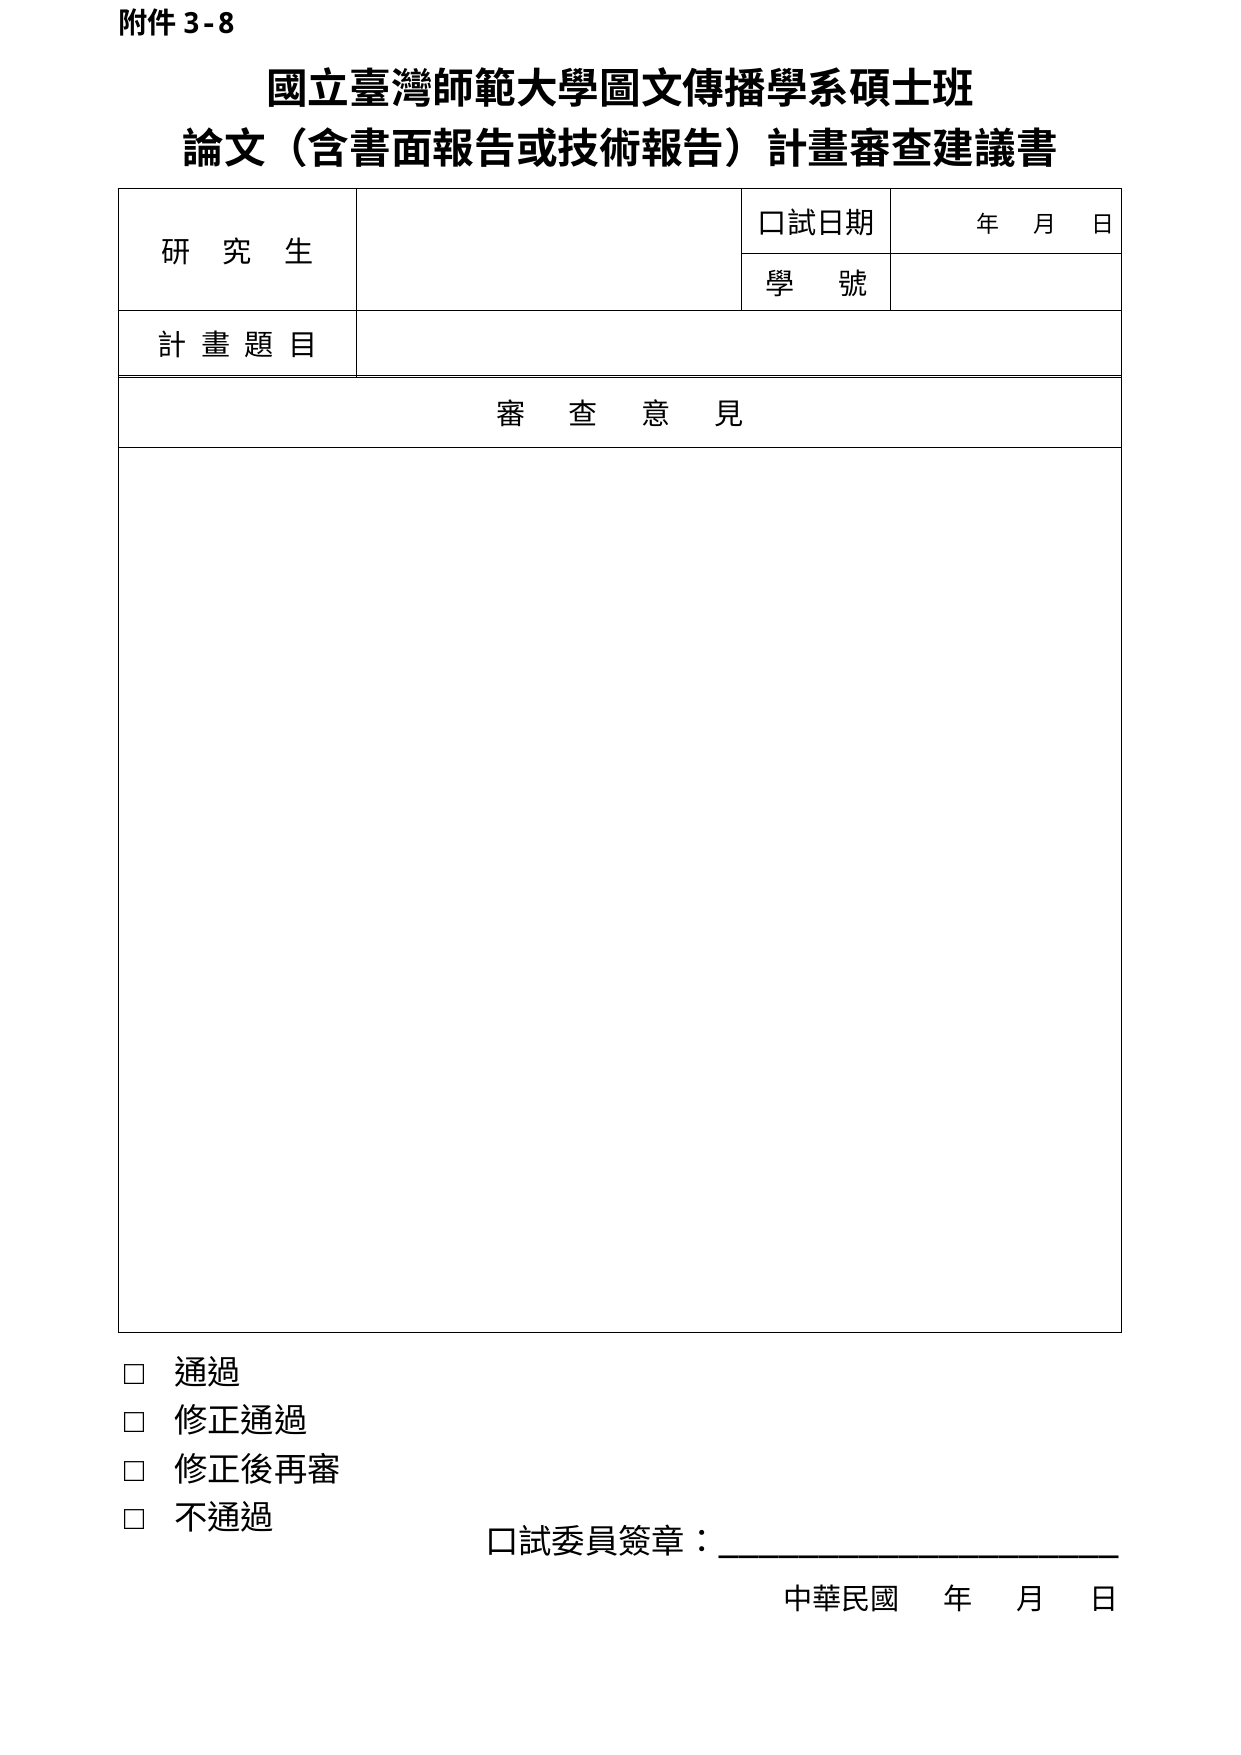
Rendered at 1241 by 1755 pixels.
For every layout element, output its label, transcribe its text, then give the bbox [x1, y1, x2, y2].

table_cell 計 畫 題 目 [119, 311, 356, 374]
table_cell 口試委員簽章：____________________ 中華民國 年 月 日 [356, 1333, 1121, 1618]
text 附件3-8 [118, 0, 1122, 42]
table_header 口試日期 [742, 189, 890, 252]
table_header 年 月 日 [891, 189, 1121, 252]
text 國立臺灣師範大學圖文傳播學系碩士班 [118, 55, 1122, 115]
table_cell 學 號 [742, 254, 890, 310]
table_header 研 究 生 [119, 189, 356, 310]
table_cell [119, 448, 1121, 1332]
table_cell 審 查 意 見 [119, 378, 1121, 447]
table_cell [891, 254, 1121, 310]
table_cell □ 通過 □ 修正通過 □ 修正後再審 □ 不通過 [118, 1333, 356, 1618]
table_header [357, 189, 741, 310]
text 論文（含書面報告或技術報告）計畫審查建議書 [118, 115, 1122, 176]
table_cell [357, 311, 1121, 374]
